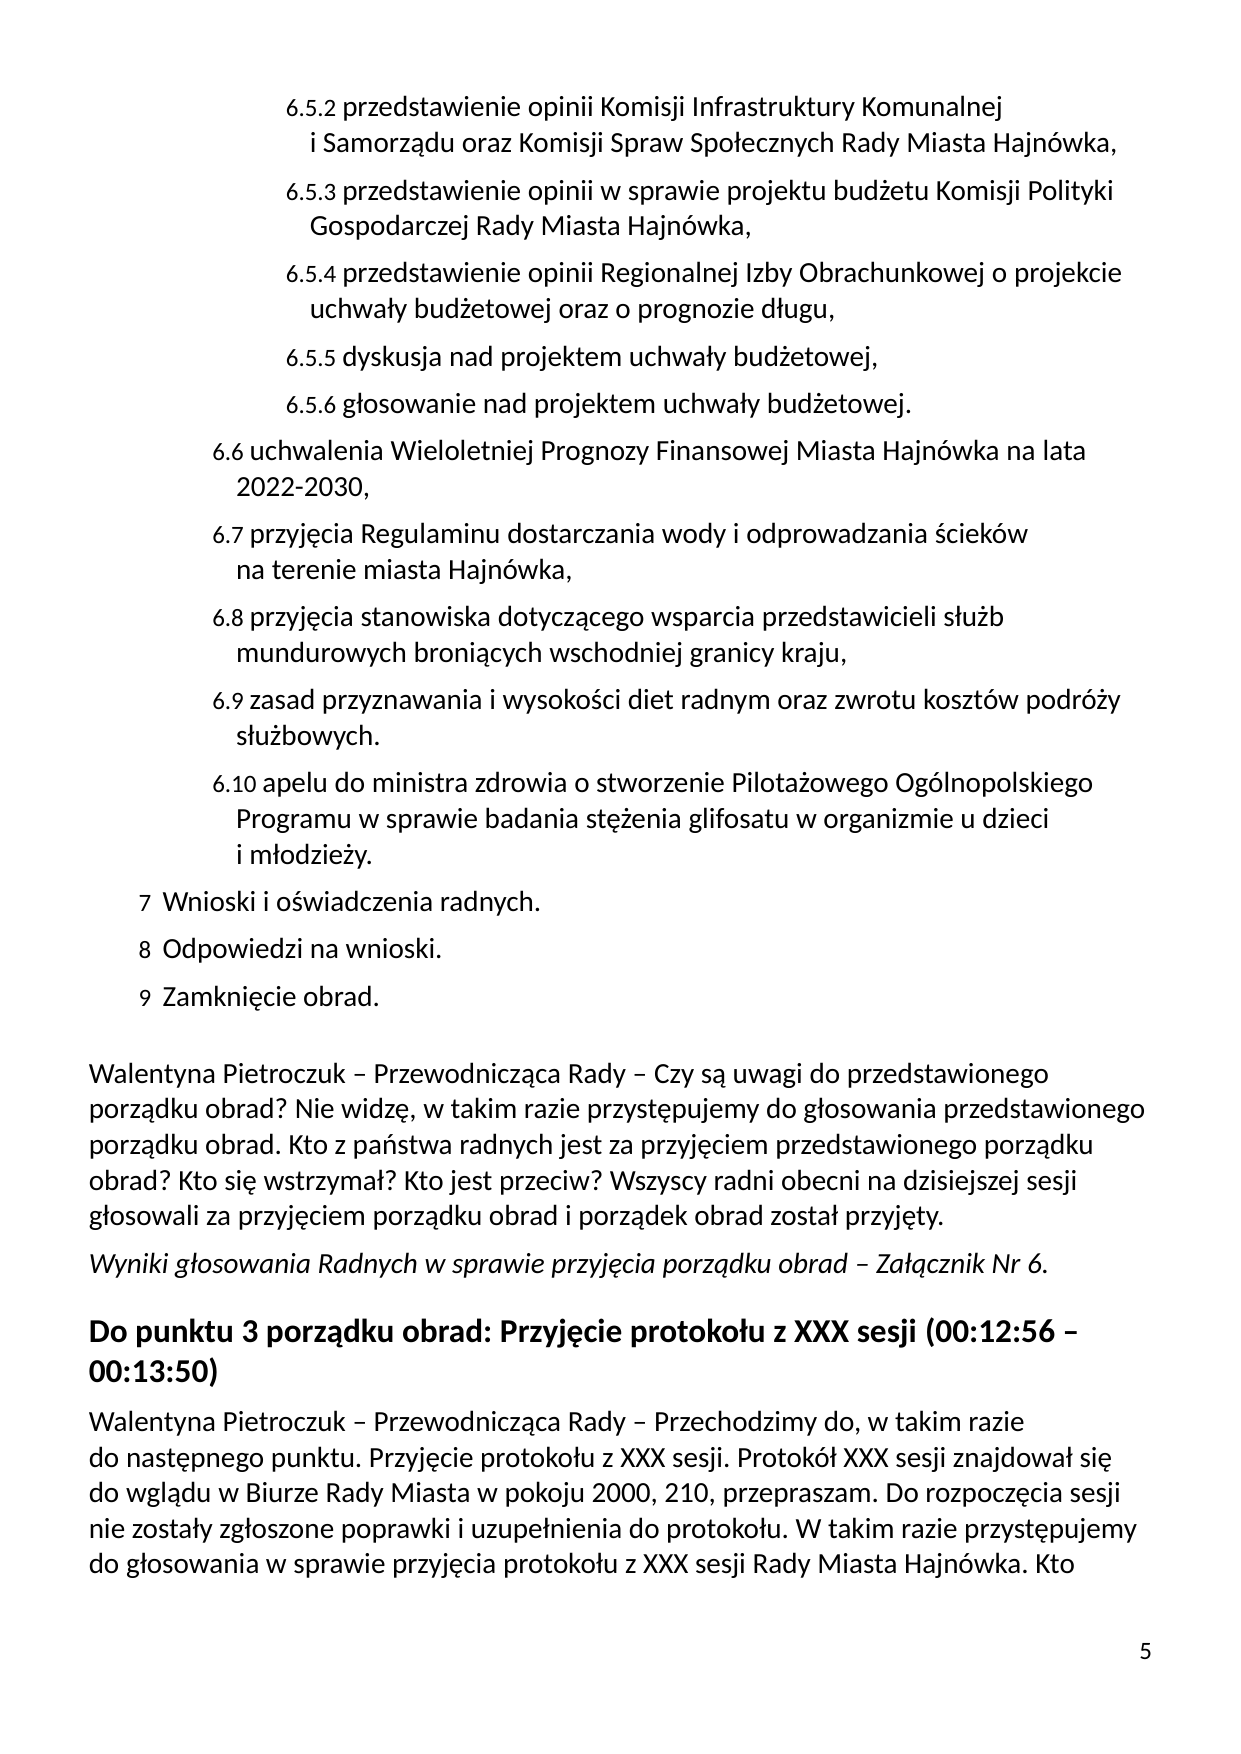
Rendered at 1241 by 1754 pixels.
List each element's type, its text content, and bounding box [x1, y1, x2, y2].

list głosowanie nad projektem uchwały budżetowej. [280, 385, 1152, 421]
text Walentyna Pietroczuk – Przewodnicząca Rady – Czy są uwagi do przedstawionego porządku obrad? Nie widzę, w takim razie przystępujemy do głosowania przedstawionego porządku obrad. Kto z państwa radnych jest za przyjęciem przedstawionego porządku obrad? Kto się wstrzymał? Kto jest przeciw? Wszyscy radni obecni na dzisiejszej sesji głosowali za przyjęciem porządku obrad i porządek obrad został przyjęty. [88, 1055, 1152, 1233]
text Wyniki głosowania Radnych w sprawie przyjęcia porządku obrad – Załącznik Nr 6. [88, 1245, 1152, 1280]
list Zamknięcie obrad. [133, 978, 1152, 1013]
list przedstawienie opinii Komisji Infrastruktury Komunalnej i Samorządu oraz Komisji Spraw Społecznych Rady Miasta Hajnówka, [280, 88, 1152, 160]
list apelu do ministra zdrowia o stworzenie Pilotażowego Ogólnopolskiego Programu w sprawie badania stężenia glifosatu w organizmie u dzieci i młodzieży. [206, 764, 1152, 871]
text Walentyna Pietroczuk – Przewodnicząca Rady – Przechodzimy do, w takim razie do następnego punktu. Przyjęcie protokołu z XXX sesji. Protokół XXX sesji znajdował się do wglądu w Biurze Rady Miasta w pokoju 2000, 210, przepraszam. Do rozpoczęcia sesji nie zostały zgłoszone poprawki i uzupełnienia do protokołu. W takim razie przystępujemy do głosowania w sprawie przyjęcia protokołu z XXX sesji Rady Miasta Hajnówka. Kto [88, 1403, 1152, 1581]
subtitle Do punktu 3 porządku obrad: Przyjęcie protokołu z XXX sesji (00:12:56 – 00:13:50) [88, 1310, 1152, 1391]
list przedstawienie opinii w sprawie projektu budżetu Komisji Polityki Gospodarczej Rady Miasta Hajnówka, [280, 172, 1152, 243]
list dyskusja nad projektem uchwały budżetowej, [280, 338, 1152, 373]
list przyjęcia stanowiska dotyczącego wsparcia przedstawicieli służb mundurowych broniących wschodniej granicy kraju, [206, 598, 1152, 670]
list przedstawienie opinii Regionalnej Izby Obrachunkowej o projekcie uchwały budżetowej oraz o prognozie długu, [280, 254, 1152, 326]
list Wnioski i oświadczenia radnych. [133, 883, 1152, 919]
list uchwalenia Wieloletniej Prognozy Finansowej Miasta Hajnówka na lata 2022-2030, [206, 432, 1152, 504]
list przyjęcia Regulaminu dostarczania wody i odprowadzania ścieków na terenie miasta Hajnówka, [206, 515, 1152, 587]
list zasad przyznawania i wysokości diet radnym oraz zwrotu kosztów podróży służbowych. [206, 681, 1152, 753]
list Odpowiedzi na wnioski. [133, 931, 1152, 966]
